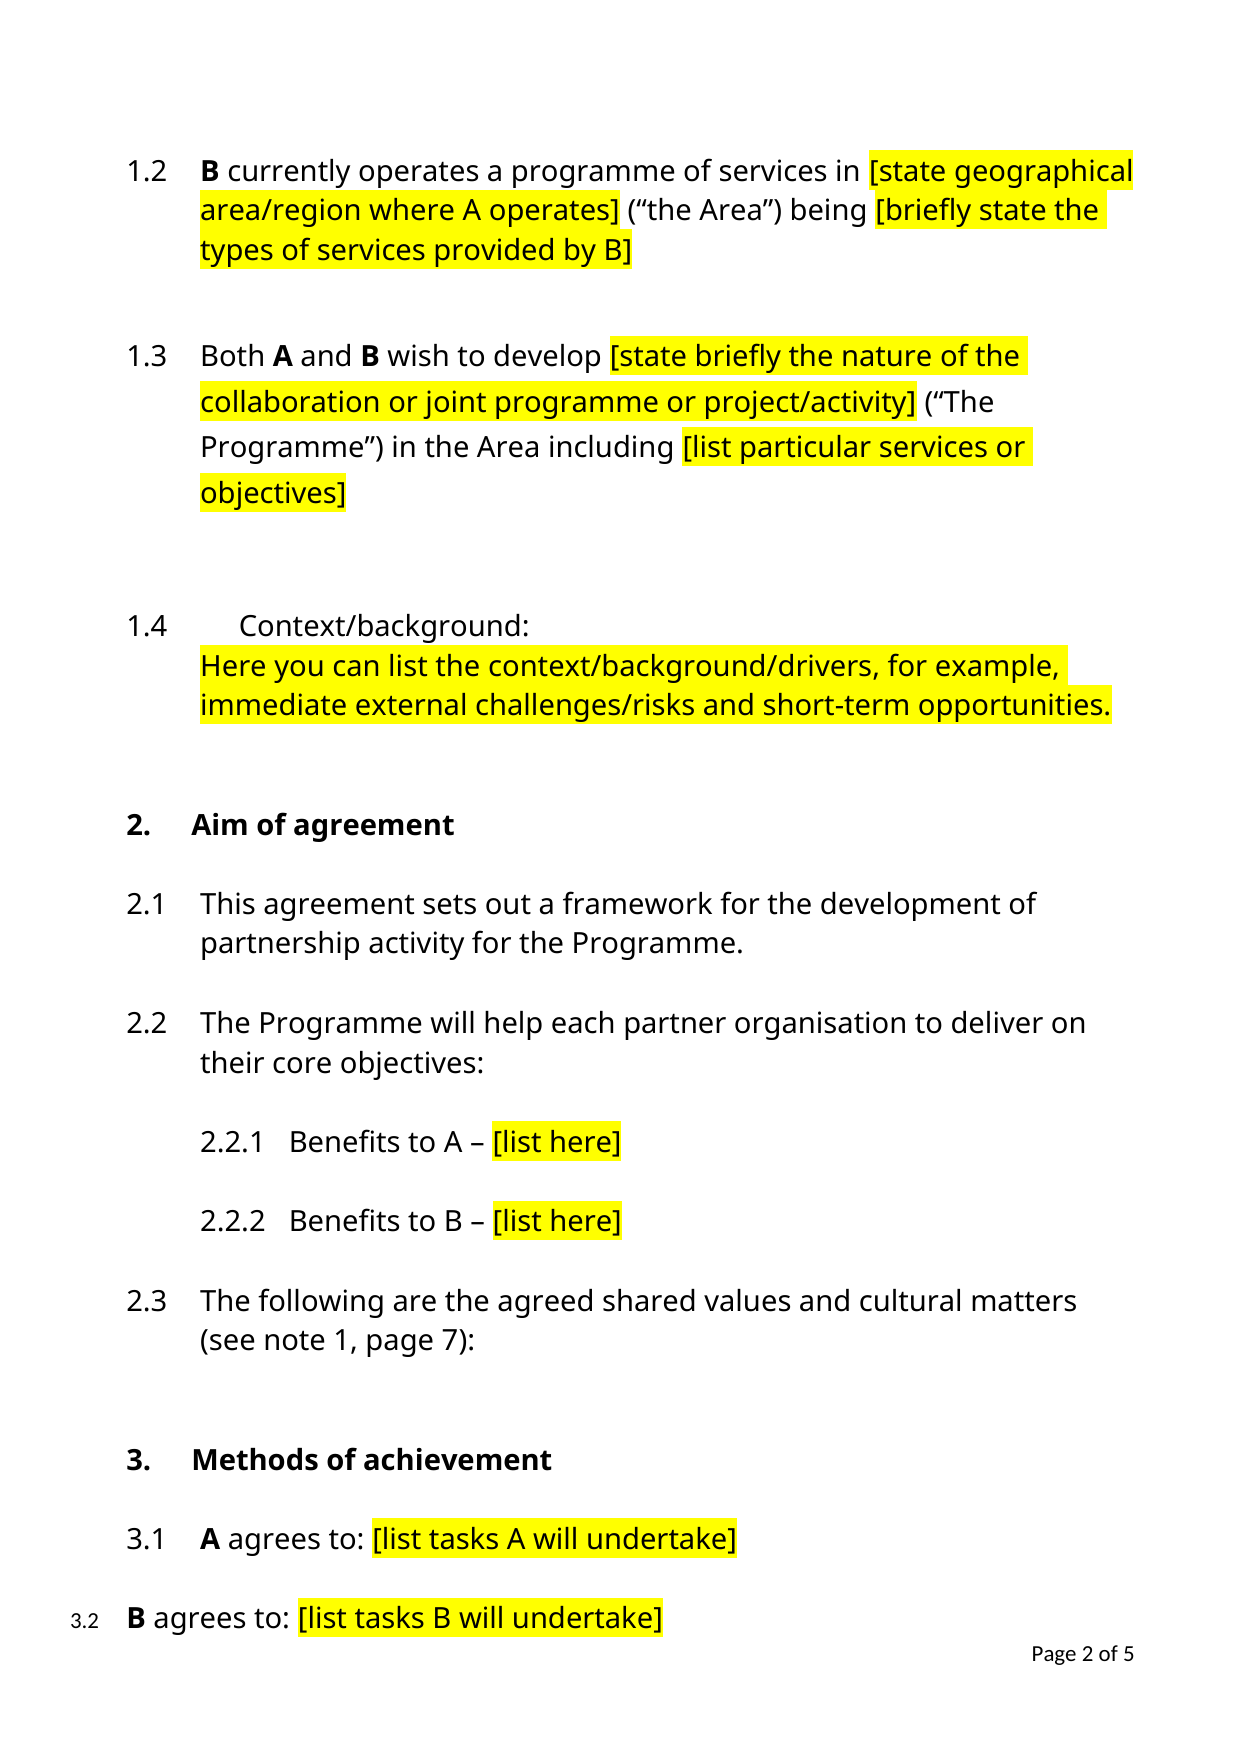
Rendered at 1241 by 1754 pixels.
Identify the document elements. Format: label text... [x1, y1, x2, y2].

text 2.2 The Programme will help each partner organisation to deliver on their core objectives: [126, 1002, 1134, 1082]
text 2.3 The following are the agreed shared values and cultural matters (see note 1, page 7): [126, 1280, 1134, 1359]
text 2.2.1 Benefits to A – [list here] [200, 1121, 1134, 1161]
subtitle 1.2 B currently operates a programme of services in [state geographical area/region where A operates] (“the Area”) being [briefly state the types of services provided by B] [126, 150, 1134, 269]
list B agrees to: [list tasks B will undertake] [70, 1597, 1134, 1637]
text 1.3 Both A and B wish to develop [state briefly the nature of the collaboration or joint programme or project/activity] (“The Programme”) in the Area including [list particular services or objectives] [126, 336, 1134, 512]
list Here you can list the context/background/drivers, for example, immediate external challenges/risks and short-term opportunities. [200, 645, 1134, 724]
list Aim of agreement [126, 804, 1134, 843]
text 2.2.2 Benefits to B – [list here] [200, 1201, 1134, 1240]
list Methods of achievement [126, 1439, 1134, 1478]
text 2.1 This agreement sets out a framework for the development of partnership activity for the Programme. [126, 883, 1134, 962]
text 3.1 A agrees to: [list tasks A will undertake] [126, 1518, 1134, 1558]
list 1.4 Context/background: [126, 605, 1134, 645]
